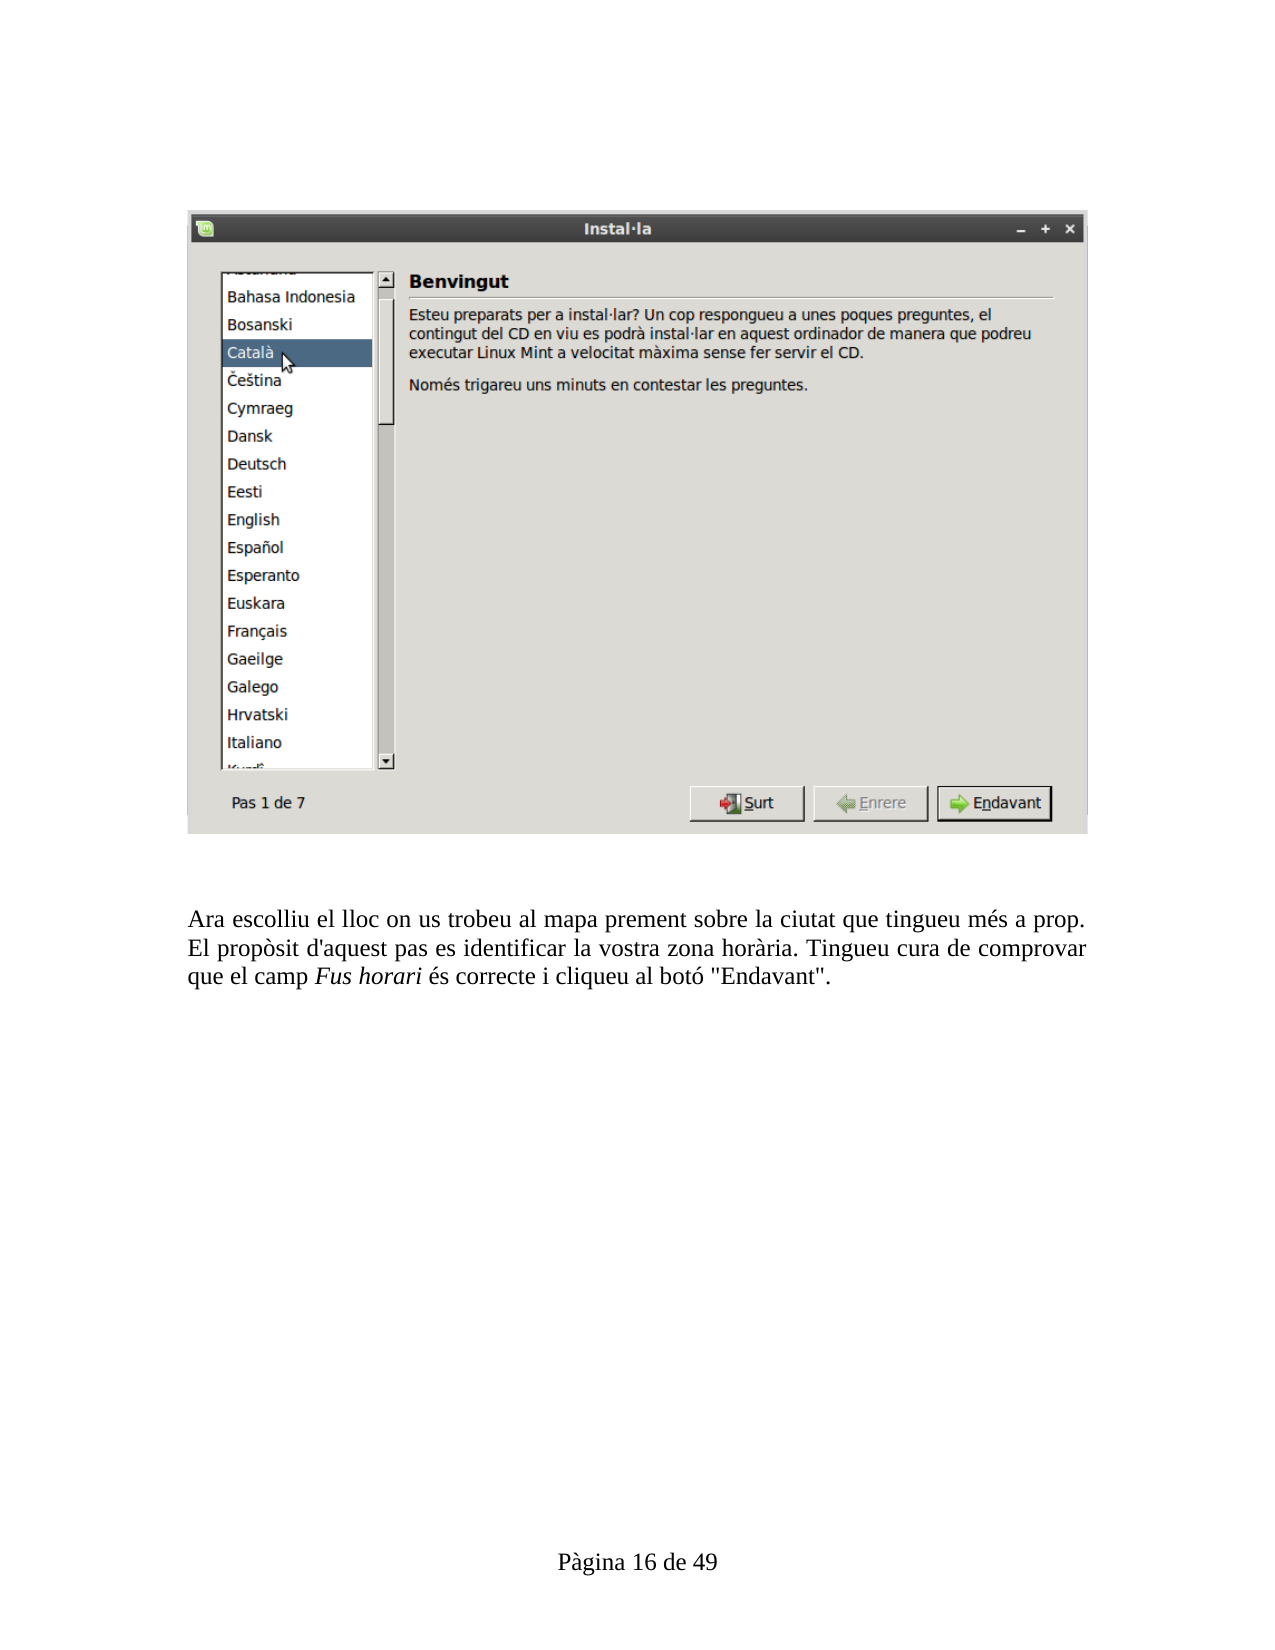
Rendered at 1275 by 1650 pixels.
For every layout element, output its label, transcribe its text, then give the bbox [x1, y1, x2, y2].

text Ara escolliu el lloc on us trobeu al mapa prement sobre la ciutat que tingueu més a prop. El propòsit d'aquest pas es identificar la vostra zona horària. Tingueu cura de comprovar que el camp Fus horari és correcte i cliqueu al botó "Endavant". [187, 904, 1087, 990]
picture [187, 210, 1088, 834]
